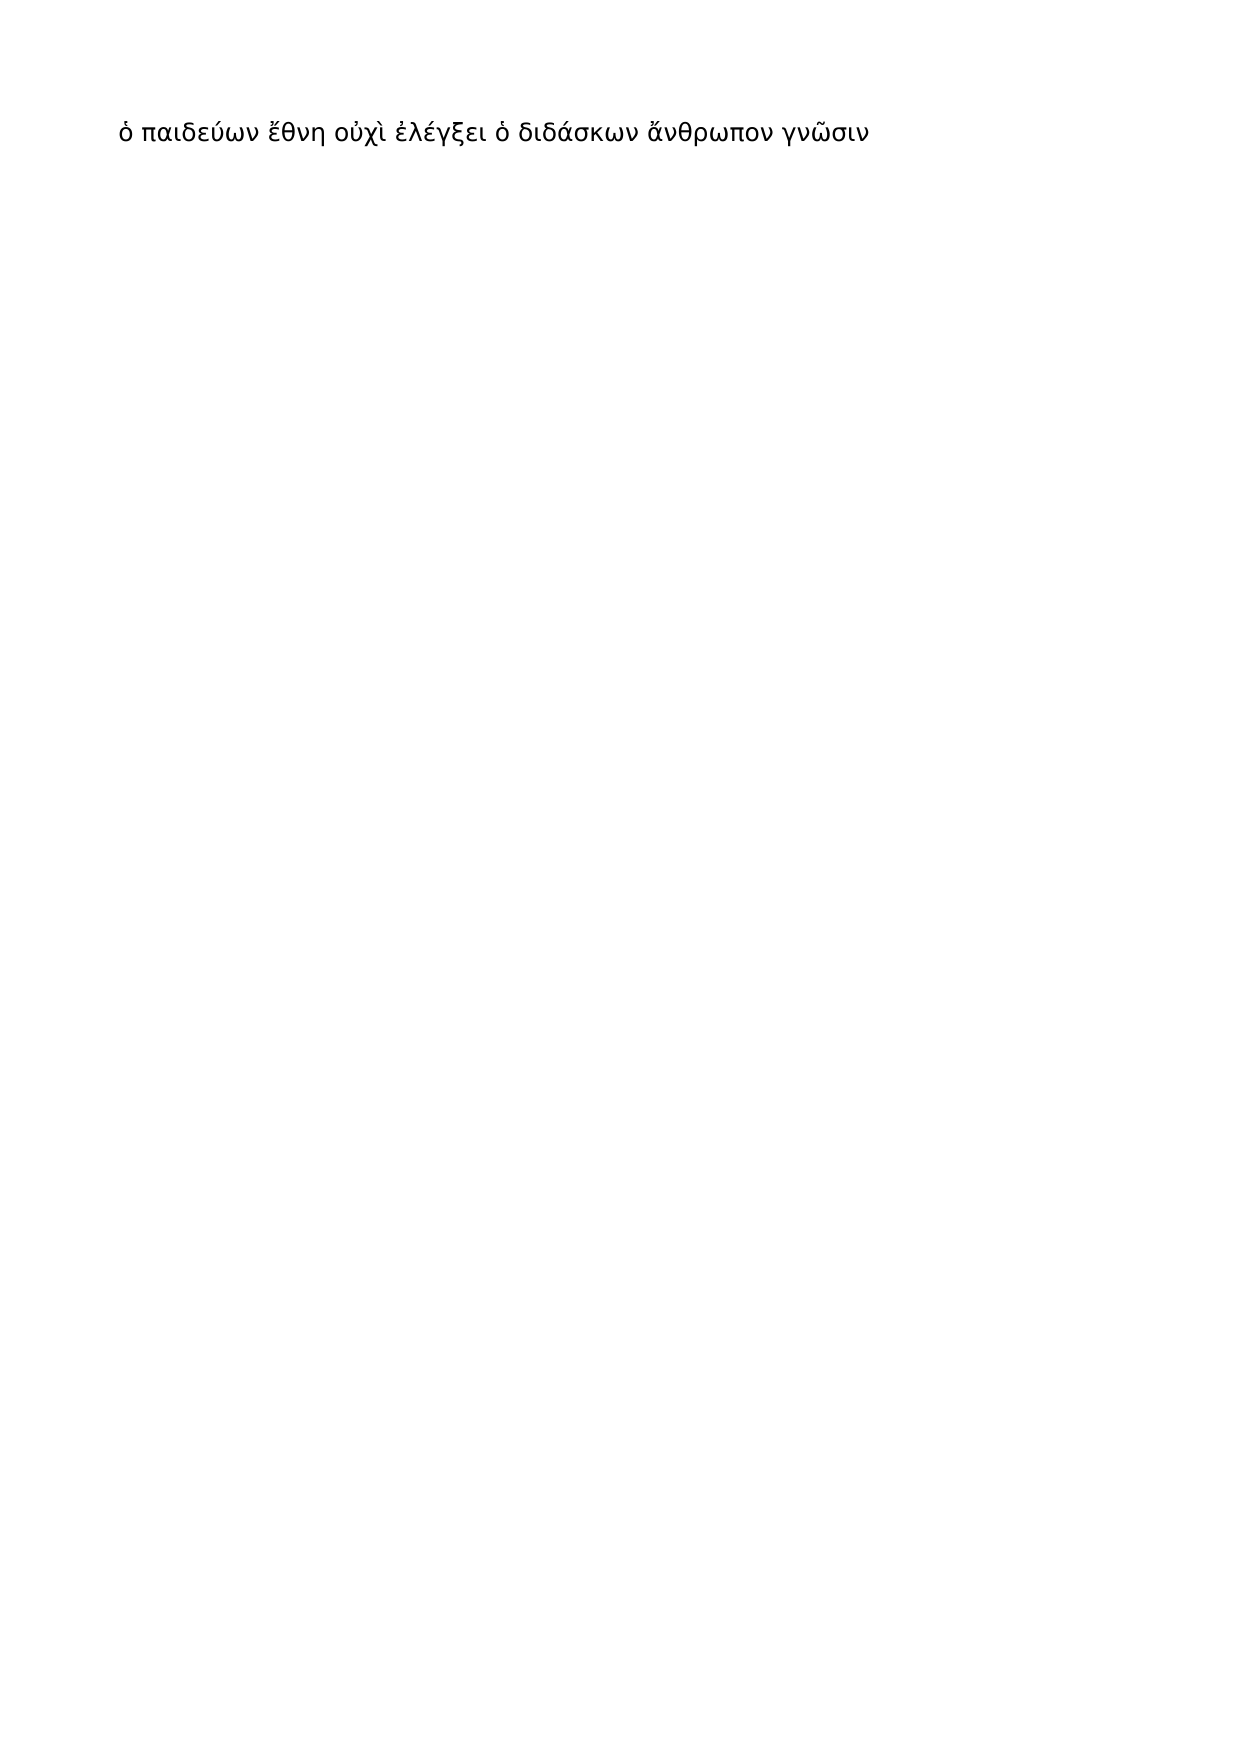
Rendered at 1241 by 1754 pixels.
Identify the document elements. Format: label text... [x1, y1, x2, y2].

text ὁ παιδεύων ἔθνη οὐχὶ ἐλέγξει ὁ διδάσκων ἄνθρωπον γνῶσιν [118, 118, 1122, 147]
